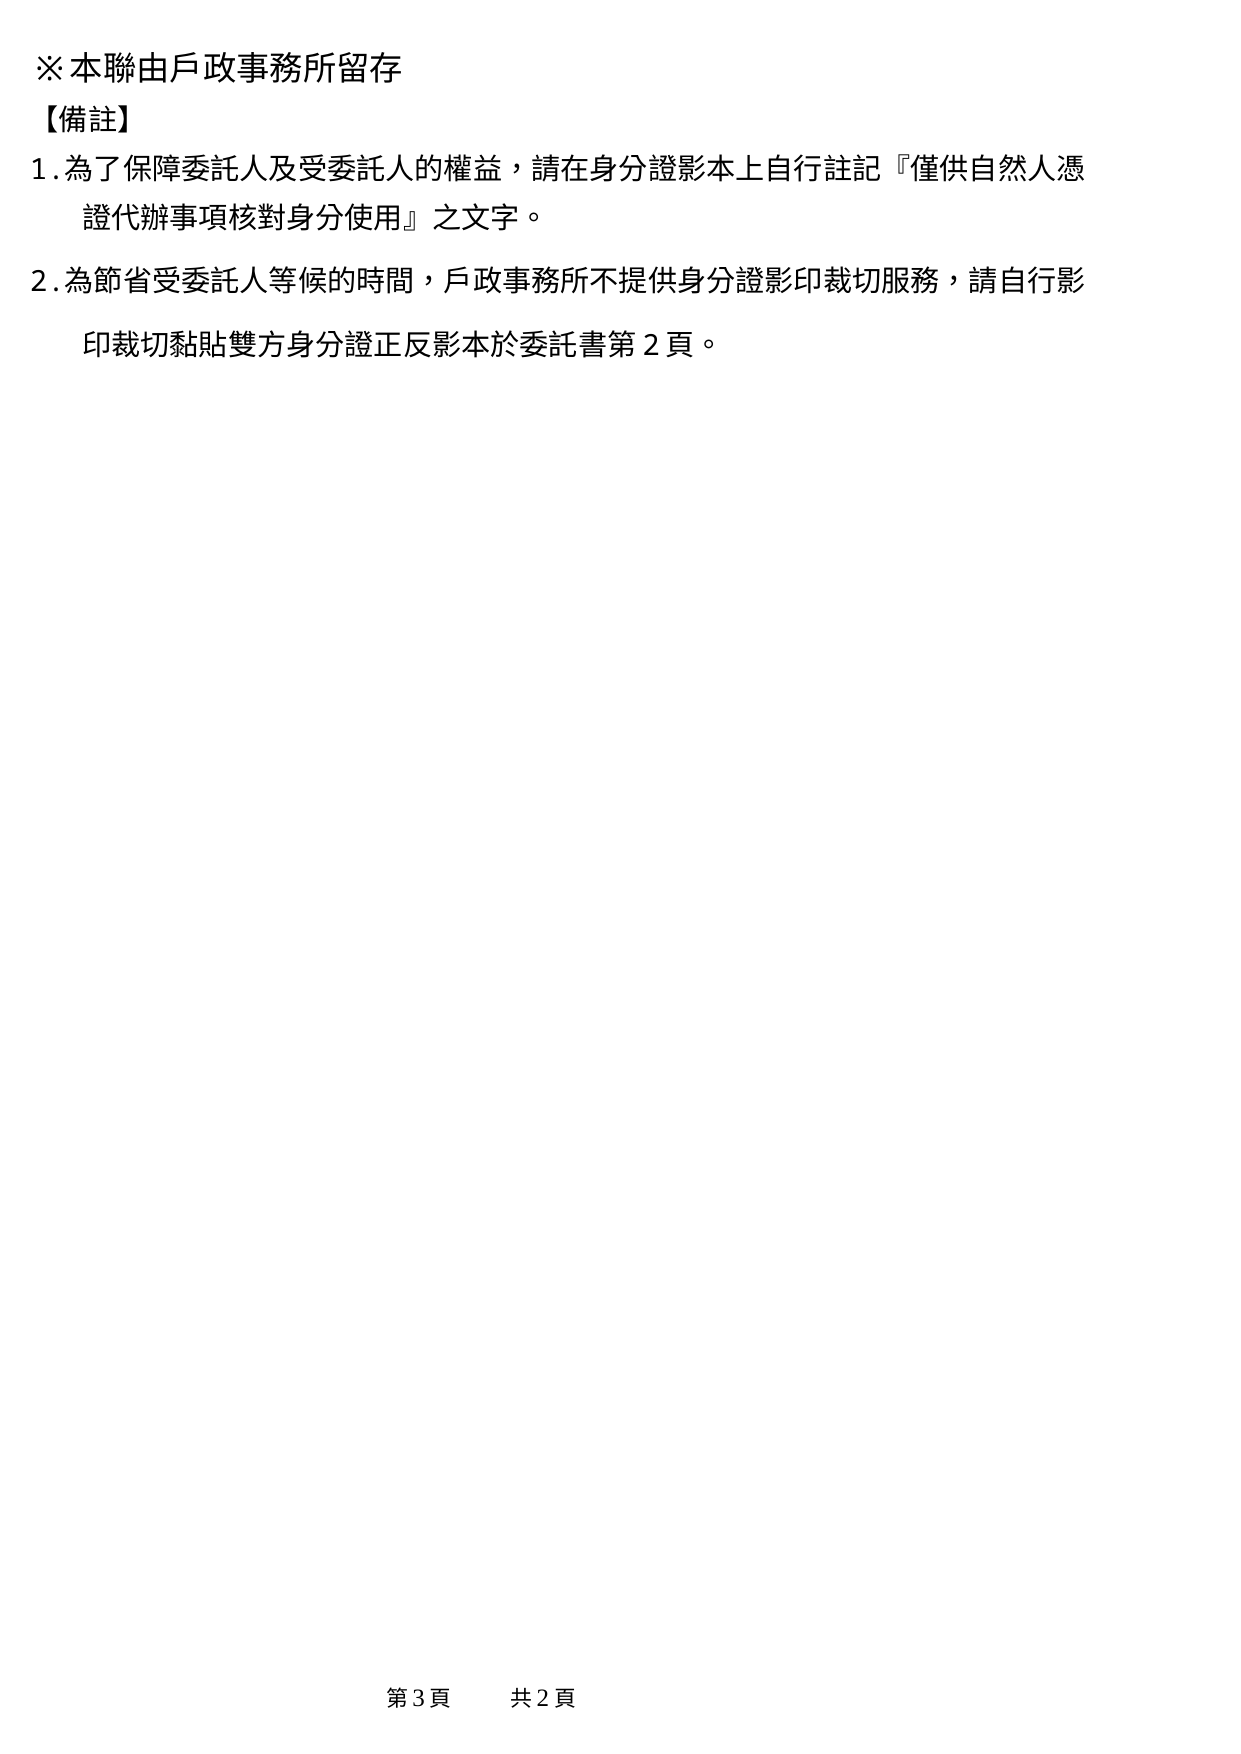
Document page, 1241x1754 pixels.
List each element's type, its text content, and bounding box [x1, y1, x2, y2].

text 印裁切黏貼雙方身分證正反影本於委託書第2頁。 [29, 321, 1211, 364]
text ※本聯由戶政事務所留存 [29, 41, 1211, 90]
text 證代辦事項核對身分使用』之文字。 [29, 194, 1211, 237]
text 【備註】 [29, 97, 1211, 139]
text 2.為節省受委託人等候的時間，戶政事務所不提供身分證影印裁切服務，請自行影 [29, 258, 1211, 300]
text 1.為了保障委託人及受委託人的權益，請在身分證影本上自行註記『僅供自然人憑 [29, 146, 1211, 188]
